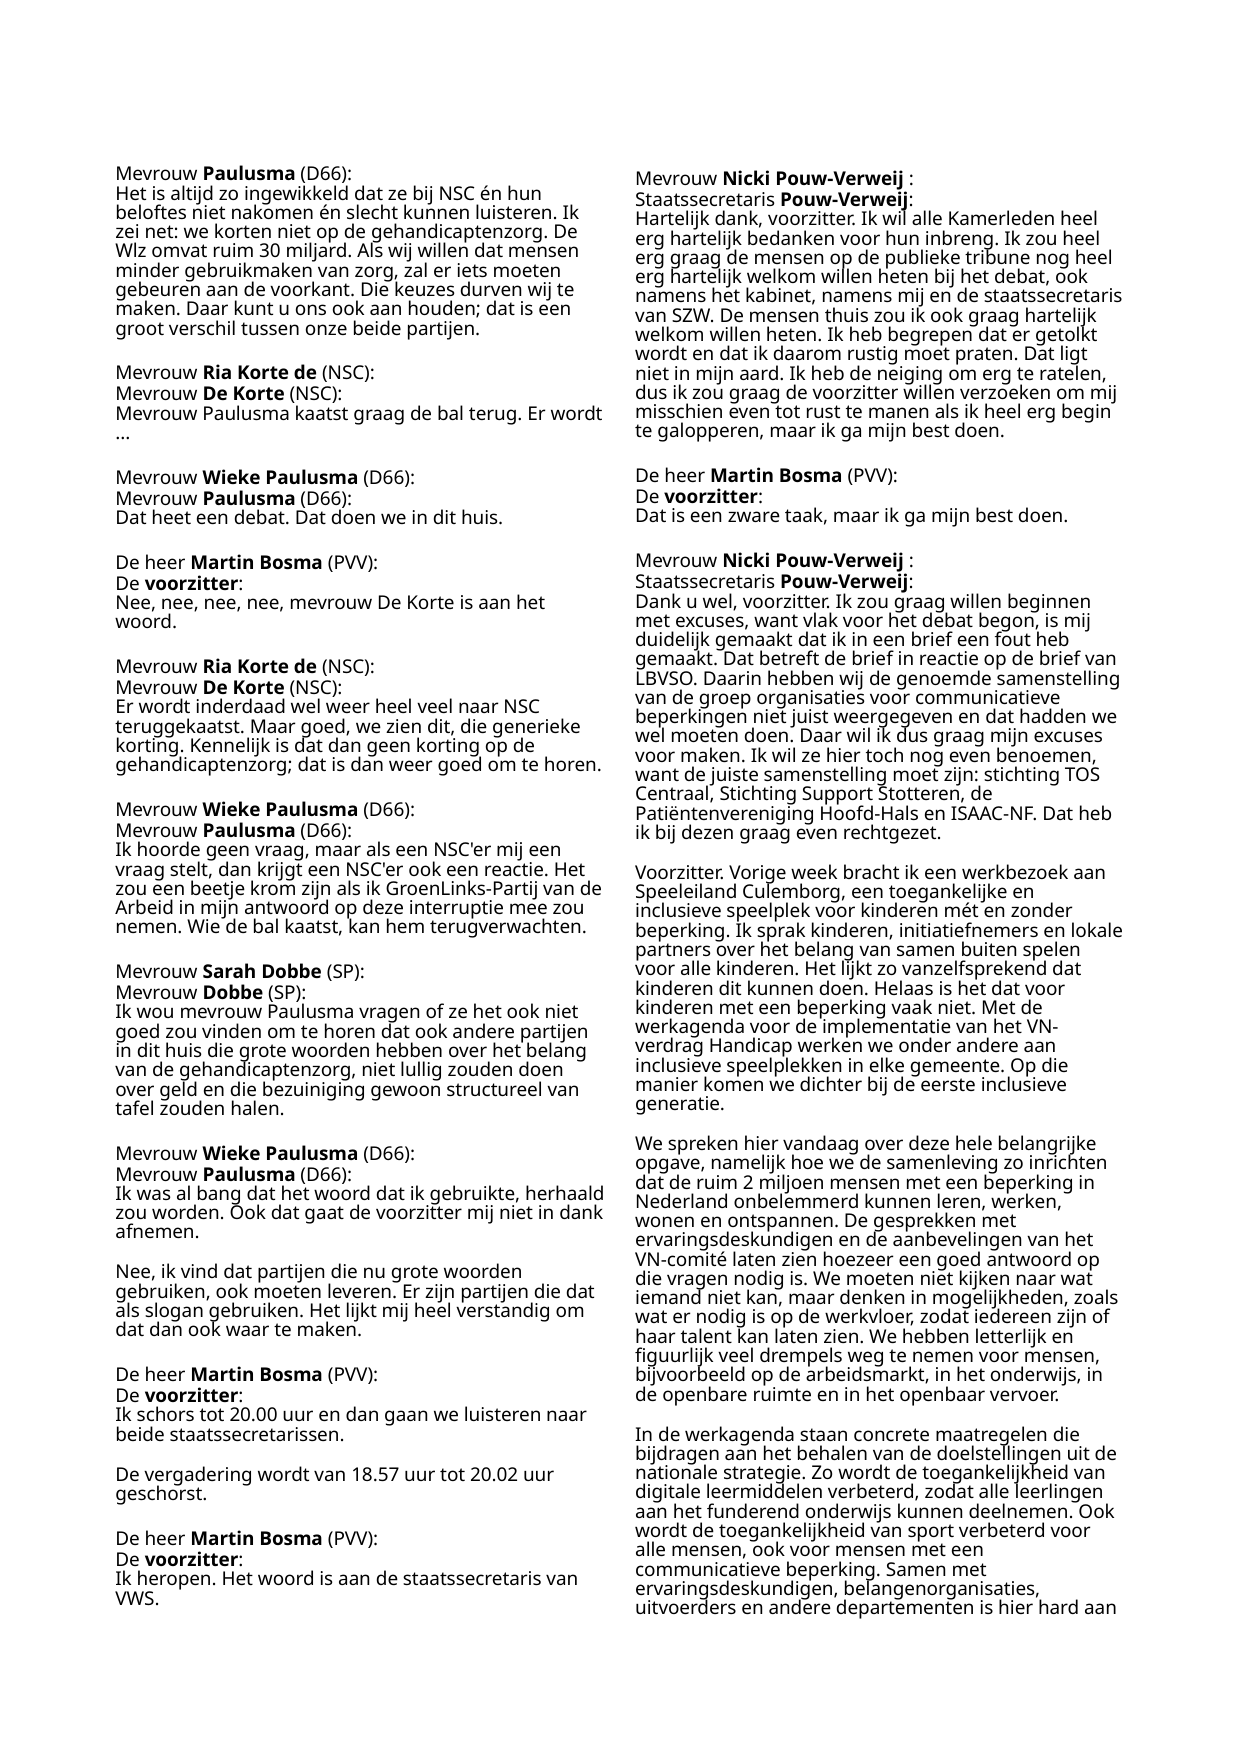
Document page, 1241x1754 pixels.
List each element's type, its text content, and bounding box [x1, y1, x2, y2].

text Ik hoorde geen vraag, maar als een NSC'er mij een vraag stelt, dan krijgt een NSC'er ook een reactie. Het zou een beetje krom zijn als ik GroenLinks-Partij van de Arbeid in mijn antwoord op deze interruptie mee zou nemen. Wie de bal kaatst, kan hem terugverwachten. [115, 841, 605, 938]
text De vergadering wordt van 18.57 uur tot 20.02 uur geschorst. [115, 1466, 605, 1504]
text Dat heet een debat. Dat doen we in dit huis. [115, 509, 605, 528]
text Mevrouw Wieke Paulusma (D66): [115, 1140, 605, 1166]
text Staatssecretaris Pouw-Verweij: [635, 191, 1125, 210]
text De voorzitter: [115, 1387, 605, 1406]
text Ik was al bang dat het woord dat ik gebruikte, herhaald zou worden. Ook dat gaat de voorzitter mij niet in dank afnemen. [115, 1185, 605, 1243]
text Nee, nee, nee, nee, mevrouw De Korte is aan het woord. [115, 594, 605, 633]
text Voorzitter. Vorige week bracht ik een werkbezoek aan Speeleiland Culemborg, een toegankelijke en inclusieve speelplek voor kinderen mét en zonder beperking. Ik sprak kinderen, initiatiefnemers en lokale partners over het belang van samen buiten spelen voor alle kinderen. Het lijkt zo vanzelfsprekend dat kinderen dit kunnen doen. Helaas is het dat voor kinderen met een beperking vaak niet. Met de werkagenda voor de implementatie van het VN-verdrag Handicap werken we onder andere aan inclusieve speelplekken in elke gemeente. Op die manier komen we dichter bij de eerste inclusieve generatie. [635, 864, 1125, 1114]
text Mevrouw Sarah Dobbe (SP): [115, 958, 605, 984]
text We spreken hier vandaag over deze hele belangrijke opgave, namelijk hoe we de samenleving zo inrichten dat de ruim 2 miljoen mensen met een beperking in Nederland onbelemmerd kunnen leren, werken, wonen en ontspannen. De gesprekken met ervaringsdeskundigen en de aanbevelingen van het VN-comité laten zien hoezeer een goed antwoord op die vragen nodig is. We moeten niet kijken naar wat iemand niet kan, maar denken in mogelijkheden, zoals wat er nodig is op de werkvloer, zodat iedereen zijn of haar talent kan laten zien. We hebben letterlijk en figuurlijk veel drempels weg te nemen voor mensen, bijvoorbeeld op de arbeidsmarkt, in het onderwijs, in de openbare ruimte en in het openbaar vervoer. [635, 1135, 1125, 1405]
text De heer Martin Bosma (PVV): [115, 1525, 605, 1551]
text De heer Martin Bosma (PVV): [115, 549, 605, 575]
text In de werkagenda staan concrete maatregelen die bijdragen aan het behalen van de doelstellingen uit de nationale strategie. Zo wordt de toegankelijkheid van digitale leermiddelen verbeterd, zodat alle leerlingen aan het funderend onderwijs kunnen deelnemen. Ook wordt de toegankelijkheid van sport verbeterd voor alle mensen, ook voor mensen met een communicatieve beperking. Samen met ervaringsdeskundigen, belangenorganisaties, uitvoerders en andere departementen is hier hard aan [635, 1426, 1125, 1618]
text De voorzitter: [115, 575, 605, 594]
text Mevrouw Dobbe (SP): [115, 984, 605, 1003]
text Mevrouw Paulusma (D66): [115, 822, 605, 841]
text Mevrouw Wieke Paulusma (D66): [115, 796, 605, 822]
text Ik heropen. Het woord is aan de staatssecretaris van VWS. [115, 1570, 605, 1609]
text Ik wou mevrouw Paulusma vragen of ze het ook niet goed zou vinden om te horen dat ook andere partijen in dit huis die grote woorden hebben over het belang van de gehandicaptenzorg, niet lullig zouden doen over geld en die bezuiniging gewoon structureel van tafel zouden halen. [115, 1003, 605, 1119]
text Het is altijd zo ingewikkeld dat ze bij NSC én hun beloftes niet nakomen én slecht kunnen luisteren. Ik zei net: we korten niet op de gehandicaptenzorg. De Wlz omvat ruim 30 miljard. Als wij willen dat mensen minder gebruikmaken van zorg, zal er iets moeten gebeuren aan de voorkant. Die keuzes durven wij te maken. Daar kunt u ons ook aan houden; dat is een groot verschil tussen onze beide partijen. [115, 184, 605, 339]
text De voorzitter: [635, 488, 1125, 507]
text Mevrouw Nicki Pouw-Verweij : [635, 548, 1125, 573]
text Ik schors tot 20.00 uur en dan gaan we luisteren naar beide staatssecretarissen. [115, 1406, 605, 1445]
text Er wordt inderdaad wel weer heel veel naar NSC teruggekaatst. Maar goed, we zien dit, die generieke korting. Kennelijk is dat dan geen korting op de gehandicaptenzorg; dat is dan weer goed om te horen. [115, 698, 605, 776]
text Hartelijk dank, voorzitter. Ik wil alle Kamerleden heel erg hartelijk bedanken voor hun inbreng. Ik zou heel erg graag de mensen op de publieke tribune nog heel erg hartelijk welkom willen heten bij het debat, ook namens het kabinet, namens mij en de staatssecretaris van SZW. De mensen thuis zou ik ook graag hartelijk welkom willen heten. Ik heb begrepen dat er getolkt wordt en dat ik daarom rustig moet praten. Dat ligt niet in mijn aard. Ik heb de neiging om erg te ratelen, dus ik zou graag de voorzitter willen verzoeken om mij misschien even tot rust te manen als ik heel erg begin te galopperen, maar ik ga mijn best doen. [635, 210, 1125, 442]
text Staatssecretaris Pouw-Verweij: [635, 573, 1125, 593]
text Mevrouw Wieke Paulusma (D66): [115, 464, 605, 490]
text Mevrouw Paulusma (D66): [115, 165, 605, 184]
text De voorzitter: [115, 1551, 605, 1570]
text Mevrouw Nicki Pouw-Verweij : [635, 165, 1125, 191]
text De heer Martin Bosma (PVV): [115, 1361, 605, 1387]
text Mevrouw Paulusma kaatst graag de bal terug. Er wordt ... [115, 404, 605, 443]
text Dank u wel, voorzitter. Ik zou graag willen beginnen met excuses, want vlak voor het debat begon, is mij duidelijk gemaakt dat ik in een brief een fout heb gemaakt. Dat betreft de brief in reactie op de brief van LBVSO. Daarin hebben wij de genoemde samenstelling van de groep organisaties voor communicatieve beperkingen niet juist weergegeven en dat hadden we wel moeten doen. Daar wil ik dus graag mijn excuses voor maken. Ik wil ze hier toch nog even benoemen, want de juiste samenstelling moet zijn: stichting TOS Centraal, Stichting Support Stotteren, de Patiëntenvereniging Hoofd-Hals en ISAAC-NF. Dat heb ik bij dezen graag even rechtgezet. [635, 593, 1125, 843]
text Mevrouw Ria Korte de (NSC): [115, 359, 605, 385]
text Mevrouw De Korte (NSC): [115, 385, 605, 404]
text Nee, ik vind dat partijen die nu grote woorden gebruiken, ook moeten leveren. Er zijn partijen die dat als slogan gebruiken. Het lijkt mij heel verstandig om dat dan ook waar te maken. [115, 1263, 605, 1341]
text Mevrouw De Korte (NSC): [115, 679, 605, 698]
text Mevrouw Paulusma (D66): [115, 490, 605, 509]
text De heer Martin Bosma (PVV): [635, 462, 1125, 488]
text Dat is een zware taak, maar ik ga mijn best doen. [635, 507, 1125, 527]
text Mevrouw Paulusma (D66): [115, 1166, 605, 1185]
text Mevrouw Ria Korte de (NSC): [115, 653, 605, 679]
